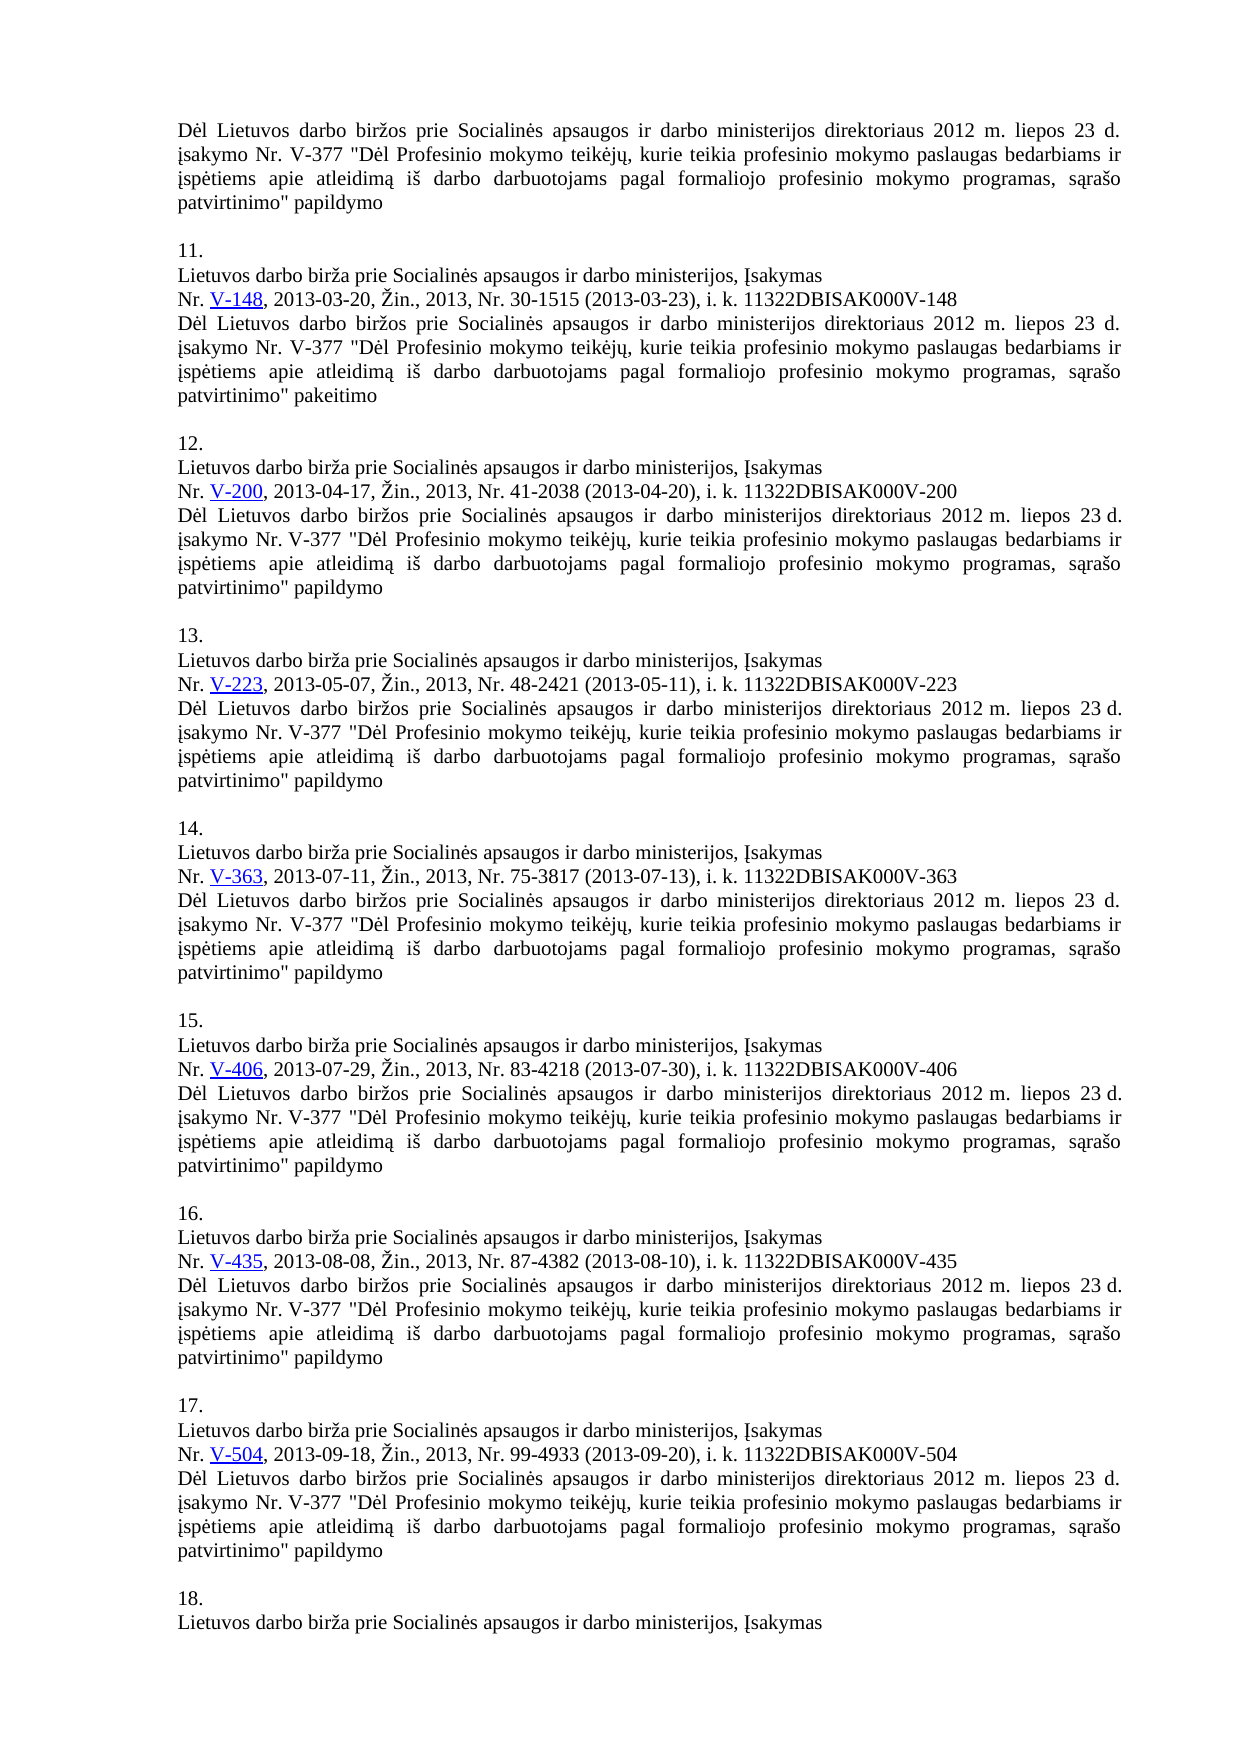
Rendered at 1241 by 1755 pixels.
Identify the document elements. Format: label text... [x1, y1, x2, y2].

text Dėl Lietuvos darbo biržos prie Socialinės apsaugos ir darbo ministerijos direktoriaus 2012 m. liepos 23 d. įsakymo Nr. V-377 "Dėl Profesinio mokymo teikėjų, kurie teikia profesinio mokymo paslaugas bedarbiams ir įspėtiems apie atleidimą iš darbo darbuotojams pagal formaliojo profesinio mokymo programas, sąrašo patvirtinimo" papildymo [177, 1081, 1122, 1177]
text Lietuvos darbo birža prie Socialinės apsaugos ir darbo ministerijos, Įsakymas [177, 1417, 1122, 1442]
text Nr. V-223, 2013-05-07, Žin., 2013, Nr. 48-2421 (2013-05-11), i. k. 11322DBISAK000V-223 [177, 672, 1122, 696]
text 13. [177, 623, 1122, 647]
text Lietuvos darbo birža prie Socialinės apsaugos ir darbo ministerijos, Įsakymas [177, 1225, 1122, 1249]
text Dėl Lietuvos darbo biržos prie Socialinės apsaugos ir darbo ministerijos direktoriaus 2012 m. liepos 23 d. įsakymo Nr. V-377 "Dėl Profesinio mokymo teikėjų, kurie teikia profesinio mokymo paslaugas bedarbiams ir įspėtiems apie atleidimą iš darbo darbuotojams pagal formaliojo profesinio mokymo programas, sąrašo patvirtinimo" papildymo [177, 503, 1122, 599]
text Dėl Lietuvos darbo biržos prie Socialinės apsaugos ir darbo ministerijos direktoriaus 2012 m. liepos 23 d. įsakymo Nr. V-377 "Dėl Profesinio mokymo teikėjų, kurie teikia profesinio mokymo paslaugas bedarbiams ir įspėtiems apie atleidimą iš darbo darbuotojams pagal formaliojo profesinio mokymo programas, sąrašo patvirtinimo" papildymo [177, 1273, 1122, 1369]
text Lietuvos darbo birža prie Socialinės apsaugos ir darbo ministerijos, Įsakymas [177, 647, 1122, 672]
text Dėl Lietuvos darbo biržos prie Socialinės apsaugos ir darbo ministerijos direktoriaus 2012 m. liepos 23 d. įsakymo Nr. V-377 "Dėl Profesinio mokymo teikėjų, kurie teikia profesinio mokymo paslaugas bedarbiams ir įspėtiems apie atleidimą iš darbo darbuotojams pagal formaliojo profesinio mokymo programas, sąrašo patvirtinimo" papildymo [177, 696, 1122, 792]
text Dėl Lietuvos darbo biržos prie Socialinės apsaugos ir darbo ministerijos direktoriaus 2012 m. liepos 23 d. įsakymo Nr. V-377 "Dėl Profesinio mokymo teikėjų, kurie teikia profesinio mokymo paslaugas bedarbiams ir įspėtiems apie atleidimą iš darbo darbuotojams pagal formaliojo profesinio mokymo programas, sąrašo patvirtinimo" papildymo [177, 888, 1122, 984]
text Dėl Lietuvos darbo biržos prie Socialinės apsaugos ir darbo ministerijos direktoriaus 2012 m. liepos 23 d. įsakymo Nr. V-377 "Dėl Profesinio mokymo teikėjų, kurie teikia profesinio mokymo paslaugas bedarbiams ir įspėtiems apie atleidimą iš darbo darbuotojams pagal formaliojo profesinio mokymo programas, sąrašo patvirtinimo" papildymo [177, 1466, 1122, 1562]
text Lietuvos darbo birža prie Socialinės apsaugos ir darbo ministerijos, Įsakymas [177, 1032, 1122, 1057]
text Nr. V-363, 2013-07-11, Žin., 2013, Nr. 75-3817 (2013-07-13), i. k. 11322DBISAK000V-363 [177, 864, 1122, 888]
text Dėl Lietuvos darbo biržos prie Socialinės apsaugos ir darbo ministerijos direktoriaus 2012 m. liepos 23 d. įsakymo Nr. V-377 "Dėl Profesinio mokymo teikėjų, kurie teikia profesinio mokymo paslaugas bedarbiams ir įspėtiems apie atleidimą iš darbo darbuotojams pagal formaliojo profesinio mokymo programas, sąrašo patvirtinimo" pakeitimo [177, 311, 1122, 407]
text Nr. V-435, 2013-08-08, Žin., 2013, Nr. 87-4382 (2013-08-10), i. k. 11322DBISAK000V-435 [177, 1249, 1122, 1273]
text Lietuvos darbo birža prie Socialinės apsaugos ir darbo ministerijos, Įsakymas [177, 455, 1122, 479]
text Lietuvos darbo birža prie Socialinės apsaugos ir darbo ministerijos, Įsakymas [177, 262, 1122, 287]
text 18. [177, 1586, 1122, 1610]
text Nr. V-406, 2013-07-29, Žin., 2013, Nr. 83-4218 (2013-07-30), i. k. 11322DBISAK000V-406 [177, 1057, 1122, 1081]
text 14. [177, 816, 1122, 840]
text 15. [177, 1008, 1122, 1032]
text Nr. V-148, 2013-03-20, Žin., 2013, Nr. 30-1515 (2013-03-23), i. k. 11322DBISAK000V-148 [177, 287, 1122, 311]
text Nr. V-504, 2013-09-18, Žin., 2013, Nr. 99-4933 (2013-09-20), i. k. 11322DBISAK000V-504 [177, 1442, 1122, 1466]
text 16. [177, 1201, 1122, 1225]
text Lietuvos darbo birža prie Socialinės apsaugos ir darbo ministerijos, Įsakymas [177, 1610, 1122, 1634]
text 12. [177, 431, 1122, 455]
text Dėl Lietuvos darbo biržos prie Socialinės apsaugos ir darbo ministerijos direktoriaus 2012 m. liepos 23 d. įsakymo Nr. V-377 "Dėl Profesinio mokymo teikėjų, kurie teikia profesinio mokymo paslaugas bedarbiams ir įspėtiems apie atleidimą iš darbo darbuotojams pagal formaliojo profesinio mokymo programas, sąrašo patvirtinimo" papildymo [177, 118, 1122, 214]
text 17. [177, 1393, 1122, 1417]
text Nr. V-200, 2013-04-17, Žin., 2013, Nr. 41-2038 (2013-04-20), i. k. 11322DBISAK000V-200 [177, 479, 1122, 503]
text 11. [177, 238, 1122, 262]
text Lietuvos darbo birža prie Socialinės apsaugos ir darbo ministerijos, Įsakymas [177, 840, 1122, 864]
